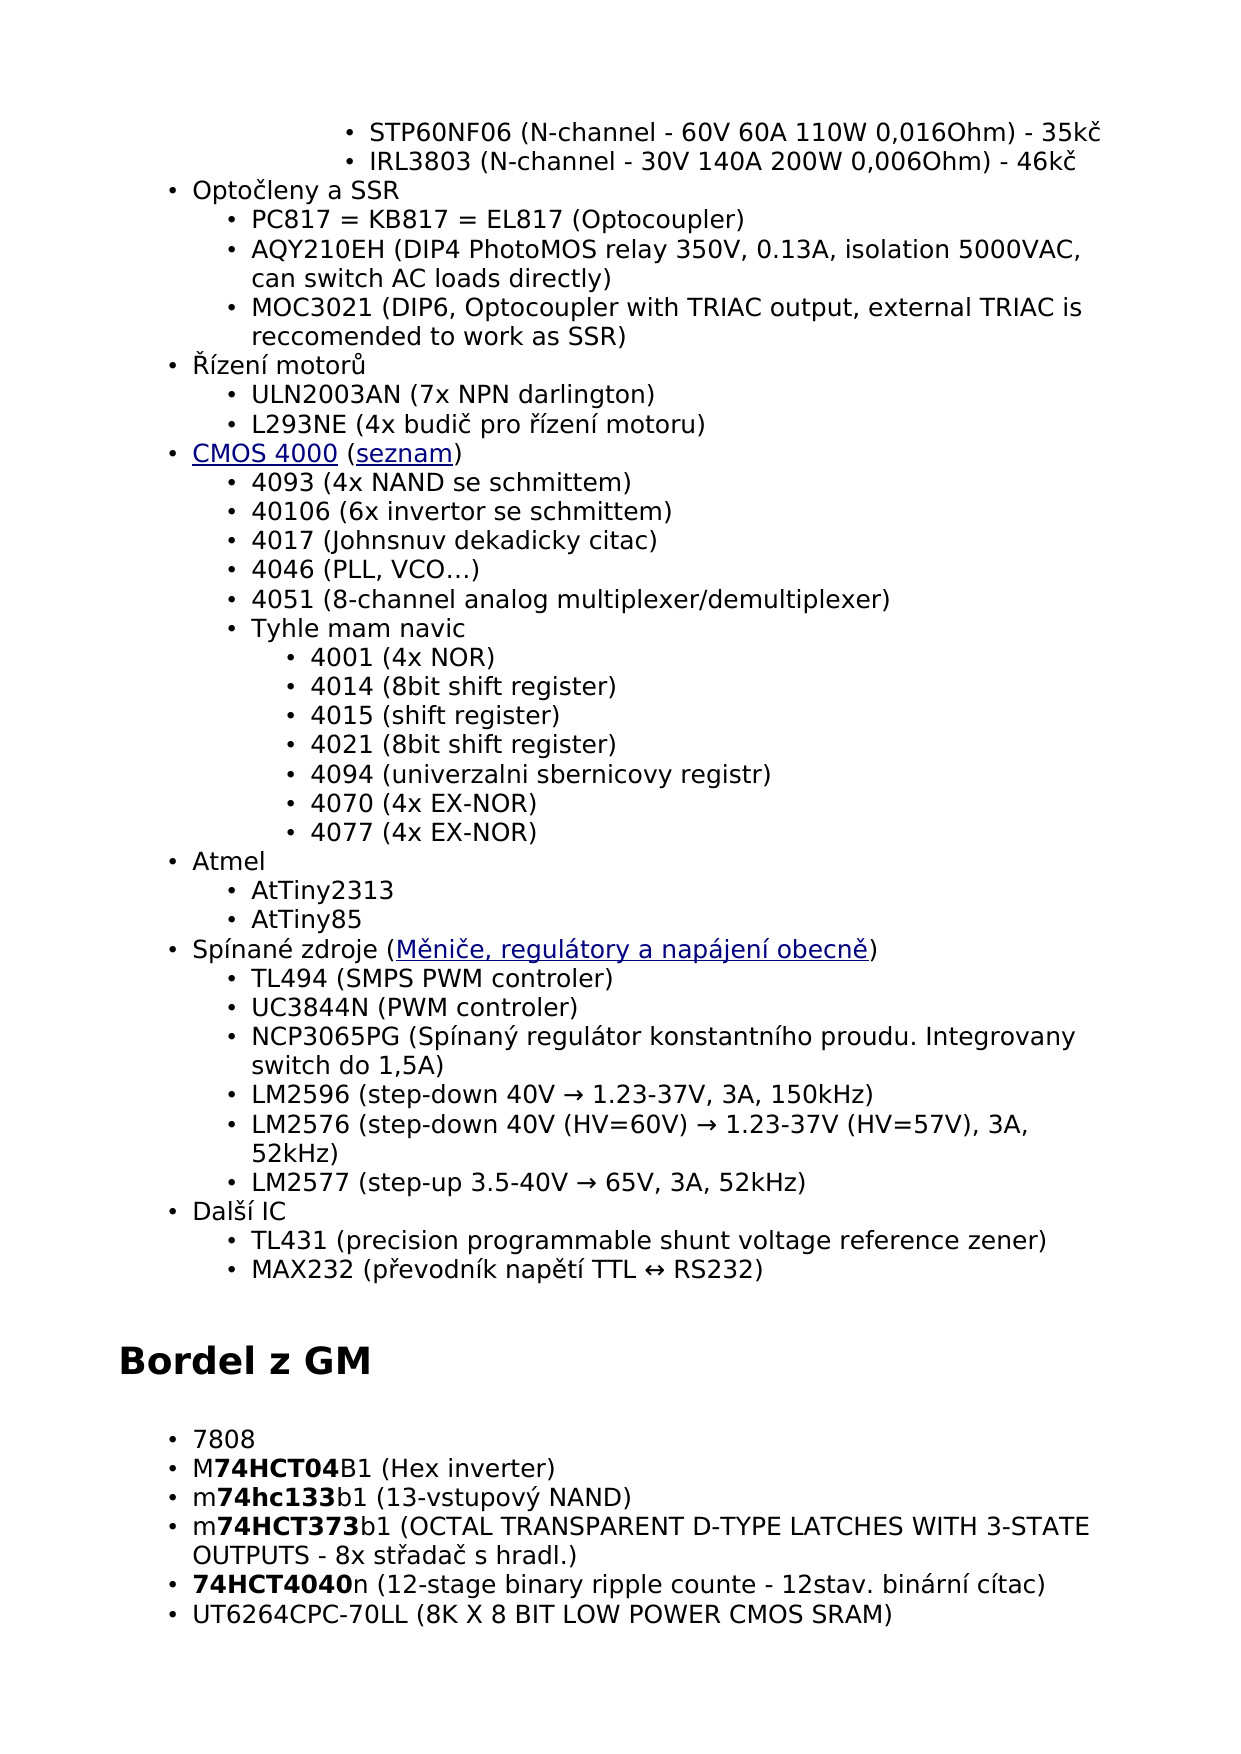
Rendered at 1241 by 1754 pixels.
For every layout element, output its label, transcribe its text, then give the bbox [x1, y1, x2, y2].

list Řízení motorů [177, 351, 1122, 381]
list Spínané zdroje (Měniče, regulátory a napájení obecně) [177, 935, 1122, 964]
list Optočleny a SSR [177, 176, 1122, 206]
list 4094 (univerzalni sbernicovy registr) [295, 760, 1122, 789]
list UC3844N (PWM controler) [236, 993, 1122, 1022]
list 7808 [177, 1425, 1122, 1454]
list L293NE (4x budič pro řízení motoru) [236, 410, 1122, 439]
list 4017 (Johnsnuv dekadicky citac) [236, 526, 1122, 556]
list NCP3065PG (Spínaný regulátor konstantního proudu. Integrovany switch do 1,5A) [236, 1022, 1122, 1081]
list IRL3803 (N-channel - 30V 140A 200W 0,006Ohm) - 46kč [354, 147, 1122, 176]
list STP60NF06 (N-channel - 60V 60A 110W 0,016Ohm) - 35kč [354, 118, 1122, 147]
list LM2596 (step-down 40V → 1.23-37V, 3A, 150kHz) [236, 1081, 1122, 1110]
list UT6264CPC-70LL (8K X 8 BIT LOW POWER CMOS SRAM) [177, 1600, 1122, 1629]
list 4093 (4x NAND se schmittem) [236, 468, 1122, 497]
list AtTiny85 [236, 906, 1122, 935]
list 4014 (8bit shift register) [295, 672, 1122, 701]
list m74hc133b1 (13-vstupový NAND) [177, 1483, 1122, 1512]
list m74HCT373b1 (OCTAL TRANSPARENT D-TYPE LATCHES WITH 3-STATE OUTPUTS - 8x střadač s hradl.) [177, 1512, 1122, 1571]
list 4070 (4x EX-NOR) [295, 789, 1122, 818]
list 40106 (6x invertor se schmittem) [236, 497, 1122, 526]
list MAX232 (převodník napětí TTL ↔ RS232) [236, 1256, 1122, 1285]
list ULN2003AN (7x NPN darlington) [236, 381, 1122, 410]
list 4051 (8-channel analog multiplexer/demultiplexer) [236, 585, 1122, 614]
list 4001 (4x NOR) [295, 643, 1122, 672]
list 4046 (PLL, VCO…) [236, 556, 1122, 585]
list TL494 (SMPS PWM controler) [236, 964, 1122, 993]
list CMOS 4000 (seznam) [177, 439, 1122, 468]
list Tyhle mam navic [236, 614, 1122, 643]
list PC817 = KB817 = EL817 (Optocoupler) [236, 206, 1122, 235]
list 4077 (4x EX-NOR) [295, 818, 1122, 847]
list LM2577 (step-up 3.5-40V → 65V, 3A, 52kHz) [236, 1168, 1122, 1197]
list Atmel [177, 847, 1122, 876]
list MOC3021 (DIP6, Optocoupler with TRIAC output, external TRIAC is reccomended to work as SSR) [236, 293, 1122, 351]
subtitle Bordel z GM [118, 1339, 1122, 1383]
list AtTiny2313 [236, 876, 1122, 906]
list M74HCT04B1 (Hex inverter) [177, 1454, 1122, 1483]
list LM2576 (step-down 40V (HV=60V) → 1.23-37V (HV=57V), 3A, 52kHz) [236, 1110, 1122, 1168]
list 4021 (8bit shift register) [295, 731, 1122, 760]
list Další IC [177, 1197, 1122, 1226]
list 74HCT4040n (12-stage binary ripple counte - 12stav. binární cítac) [177, 1571, 1122, 1600]
list AQY210EH (DIP4 PhotoMOS relay 350V, 0.13A, isolation 5000VAC, can switch AC loads directly) [236, 235, 1122, 293]
list 4015 (shift register) [295, 701, 1122, 731]
list TL431 (precision programmable shunt voltage reference zener) [236, 1226, 1122, 1256]
